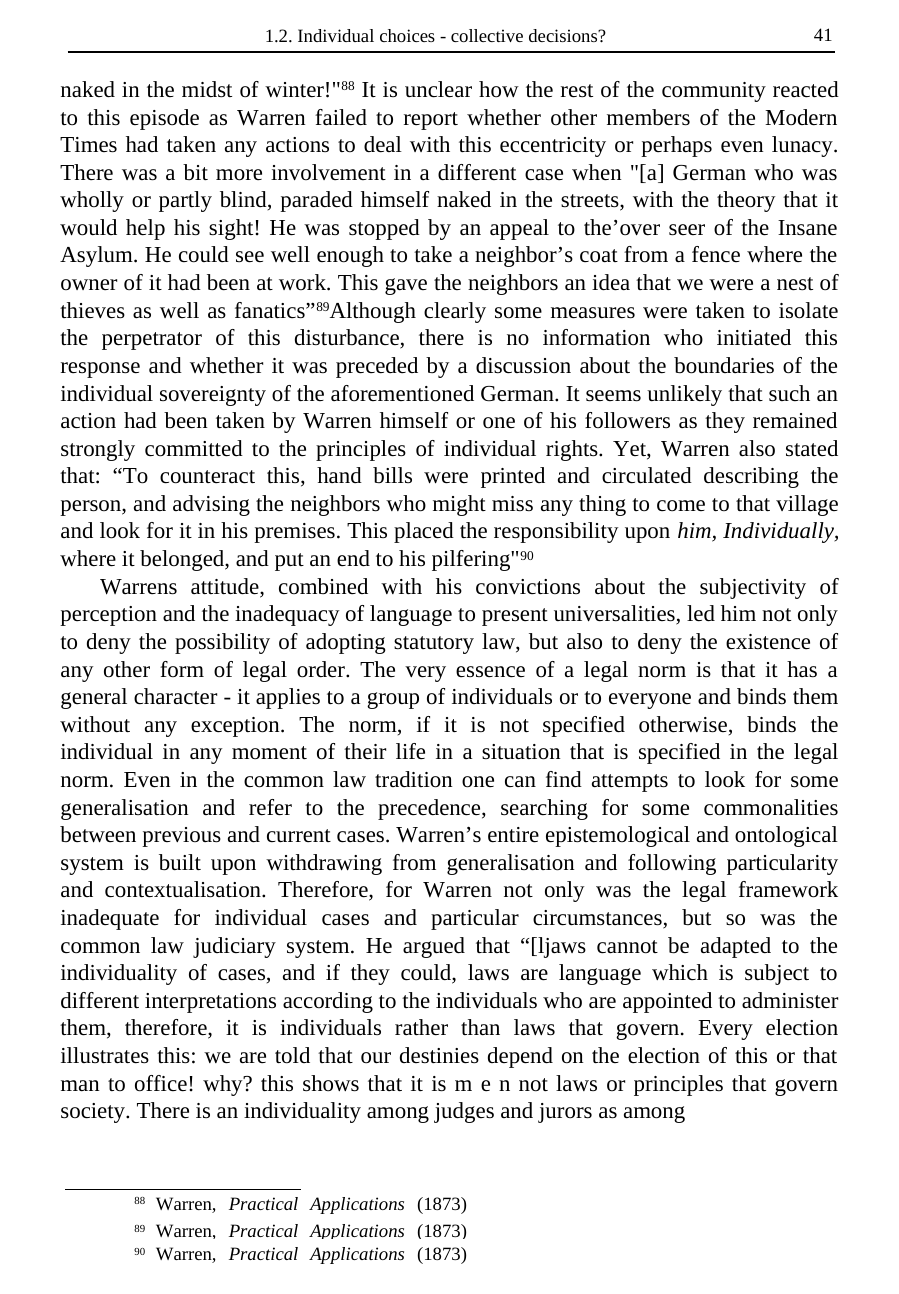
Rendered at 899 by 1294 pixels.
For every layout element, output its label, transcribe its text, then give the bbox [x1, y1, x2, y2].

text 90 Warren, Practical Applications (1873) 18. [97, 1243, 467, 1264]
text 1.2. Individual choices - collective decisions? [264, 25, 638, 46]
text 41 [814, 24, 837, 46]
text Warrens attitude, combined with his convictions about the subjectivity of perception and the inadequacy of language to present universalities, led him not only to deny the possibility of adopting statutory law, but also to deny the existence of any other form of legal order. The very essence of a legal norm is that it has a general character - it applies to a group of individuals or to everyone and binds them without any exception. The norm, if it is not specified otherwise, binds the individual in any moment of their life in a situation that is specified in the legal norm. Even in the common law tradition one can find attempts to look for some generalisation and refer to the precedence, searching for some commonalities between previous and current cases. Warren’s entire epistemological and ontological system is built upon withdrawing from generalisation and following particularity and contextualisation. Therefore, for Warren not only was the legal framework inadequate for individual cases and particular circumstances, but so was the common law judiciary system. He argued that “[ljaws cannot be adapted to the individuality of cases, and if they could, laws are language which is subject to different interpretations according to the individuals who are appointed to administer them, therefore, it is individuals rather than laws that govern. Every election illustrates this: we are told that our destinies depend on the election of this or that man to office! why? this shows that it is m e n not laws or principles that govern society. There is an individuality among judges and jurors as among [60, 573, 839, 1124]
text 89 Warren, Practical Applications (1873) 18. [97, 1220, 467, 1238]
text naked in the midst of winter!"88 It is unclear how the rest of the community reacted to this episode as Warren failed to report whether other members of the Modern Times had taken any actions to deal with this eccentricity or perhaps even lunacy. There was a bit more involvement in a different case when "[a] German who was wholly or partly blind, paraded himself naked in the streets, with the theory that it would help his sight! He was stopped by an appeal to the’over seer of the Insane Asylum. He could see well enough to take a neighbor’s coat from a fence where the owner of it had been at work. This gave the neighbors an idea that we were a nest of thieves as well as fanatics”89Although clearly some measures were taken to isolate the perpetrator of this disturbance, there is no information who initiated this response and whether it was preceded by a discussion about the boundaries of the individual sovereignty of the aforementioned German. It seems unlikely that such an action had been taken by Warren himself or one of his followers as they remained strongly committed to the principles of individual rights. Yet, Warren also stated that: “To counteract this, hand bills were printed and circulated describing the person, and advising the neighbors who might miss any thing to come to that village and look for it in his premises. This placed the responsibility upon him, Individually, where it belonged, and put an end to his pilfering"90 [60, 76, 839, 572]
text 88 Warren, Practical Applications (1873) 17-18. [97, 1192, 467, 1216]
